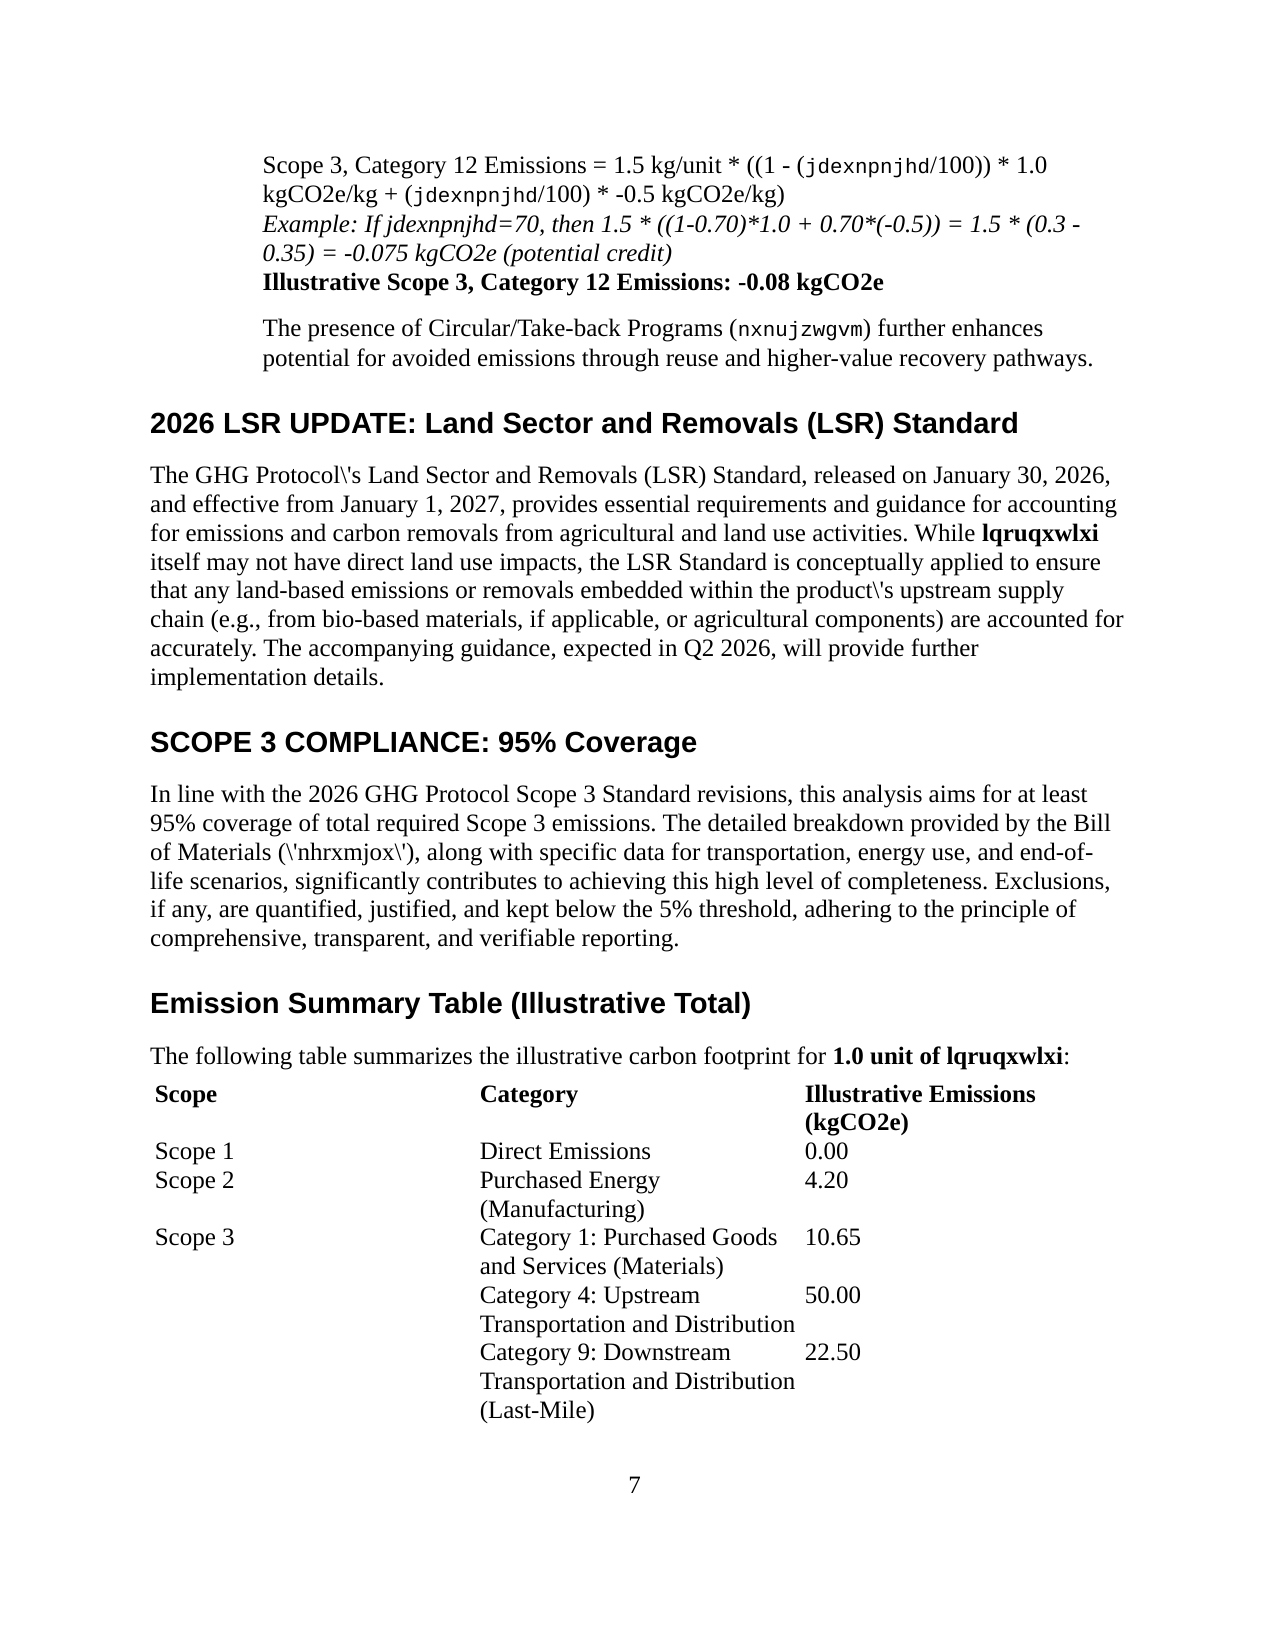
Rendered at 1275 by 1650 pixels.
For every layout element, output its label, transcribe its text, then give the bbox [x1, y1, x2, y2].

list Scope 3, Category 12 Emissions = 1.5 kg/unit * ((1 - (jdexnpnjhd/100)) * 1.0 kgCO2e/kg + (jdexnpnjhd/100) * -0.5 kgCO2e/kg) Example: If jdexnpnjhd=70, then 1.5 * ((1-0.70)*1.0 + 0.70*(-0.5)) = 1.5 * (0.3 - 0.35) = -0.075 kgCO2e (potential credit) Illustrative Scope 3, Category 12 Emissions: -0.08 kgCO2e [225, 150, 1125, 295]
text The following table summarizes the illustrative carbon footprint for 1.0 unit of lqruqxwlxi: [150, 1041, 1125, 1070]
text The GHG Protocol\'s Land Sector and Removals (LSR) Standard, released on January 30, 2026, and effective from January 1, 2027, provides essential requirements and guidance for accounting for emissions and carbon removals from agricultural and land use activities. While lqruqxwlxi itself may not have direct land use impacts, the LSR Standard is conceptually applied to ensure that any land-based emissions or removals embedded within the product\'s upstream supply chain (e.g., from bio-based materials, if applicable, or agricultural components) are accounted for accurately. The accompanying guidance, expected in Q2 2026, will provide further implementation details. [150, 461, 1125, 691]
subtitle Emission Summary Table (Illustrative Total) [150, 986, 1125, 1019]
table_cell Scope 1 [150, 1136, 475, 1165]
table_cell Scope 3 [150, 1223, 475, 1424]
table_cell Category 1: Purchased Goods and Services (Materials) [475, 1223, 800, 1280]
table_cell Scope 2 [150, 1165, 475, 1222]
table_cell Category 4: Upstream Transportation and Distribution [475, 1280, 800, 1337]
subtitle SCOPE 3 COMPLIANCE: 95% Coverage [150, 724, 1125, 758]
subtitle 2026 LSR UPDATE: Land Sector and Removals (LSR) Standard [150, 406, 1125, 439]
table_header Category [475, 1079, 800, 1136]
table_cell 50.00 [800, 1280, 1125, 1337]
table_cell Direct Emissions [475, 1136, 800, 1165]
table_cell Purchased Energy (Manufacturing) [475, 1165, 800, 1222]
table_cell 0.00 [800, 1136, 1125, 1165]
table_header Scope [150, 1079, 475, 1136]
list The presence of Circular/Take-back Programs (nxnujzwgvm) further enhances potential for avoided emissions through reuse and higher-value recovery pathways. [225, 313, 1125, 372]
table_cell 10.65 [800, 1223, 1125, 1280]
text In line with the 2026 GHG Protocol Scope 3 Standard revisions, this analysis aims for at least 95% coverage of total required Scope 3 emissions. The detailed breakdown provided by the Bill of Materials (\'nhrxmjox\'), along with specific data for transportation, energy use, and end-of-life scenarios, significantly contributes to achieving this high level of completeness. Exclusions, if any, are quantified, justified, and kept below the 5% threshold, adhering to the principle of comprehensive, transparent, and verifiable reporting. [150, 779, 1125, 952]
table_cell 22.50 [800, 1338, 1125, 1424]
table_cell Category 9: Downstream Transportation and Distribution (Last-Mile) [475, 1338, 800, 1424]
table_cell 4.20 [800, 1165, 1125, 1222]
table_header Illustrative Emissions (kgCO2e) [800, 1079, 1125, 1136]
